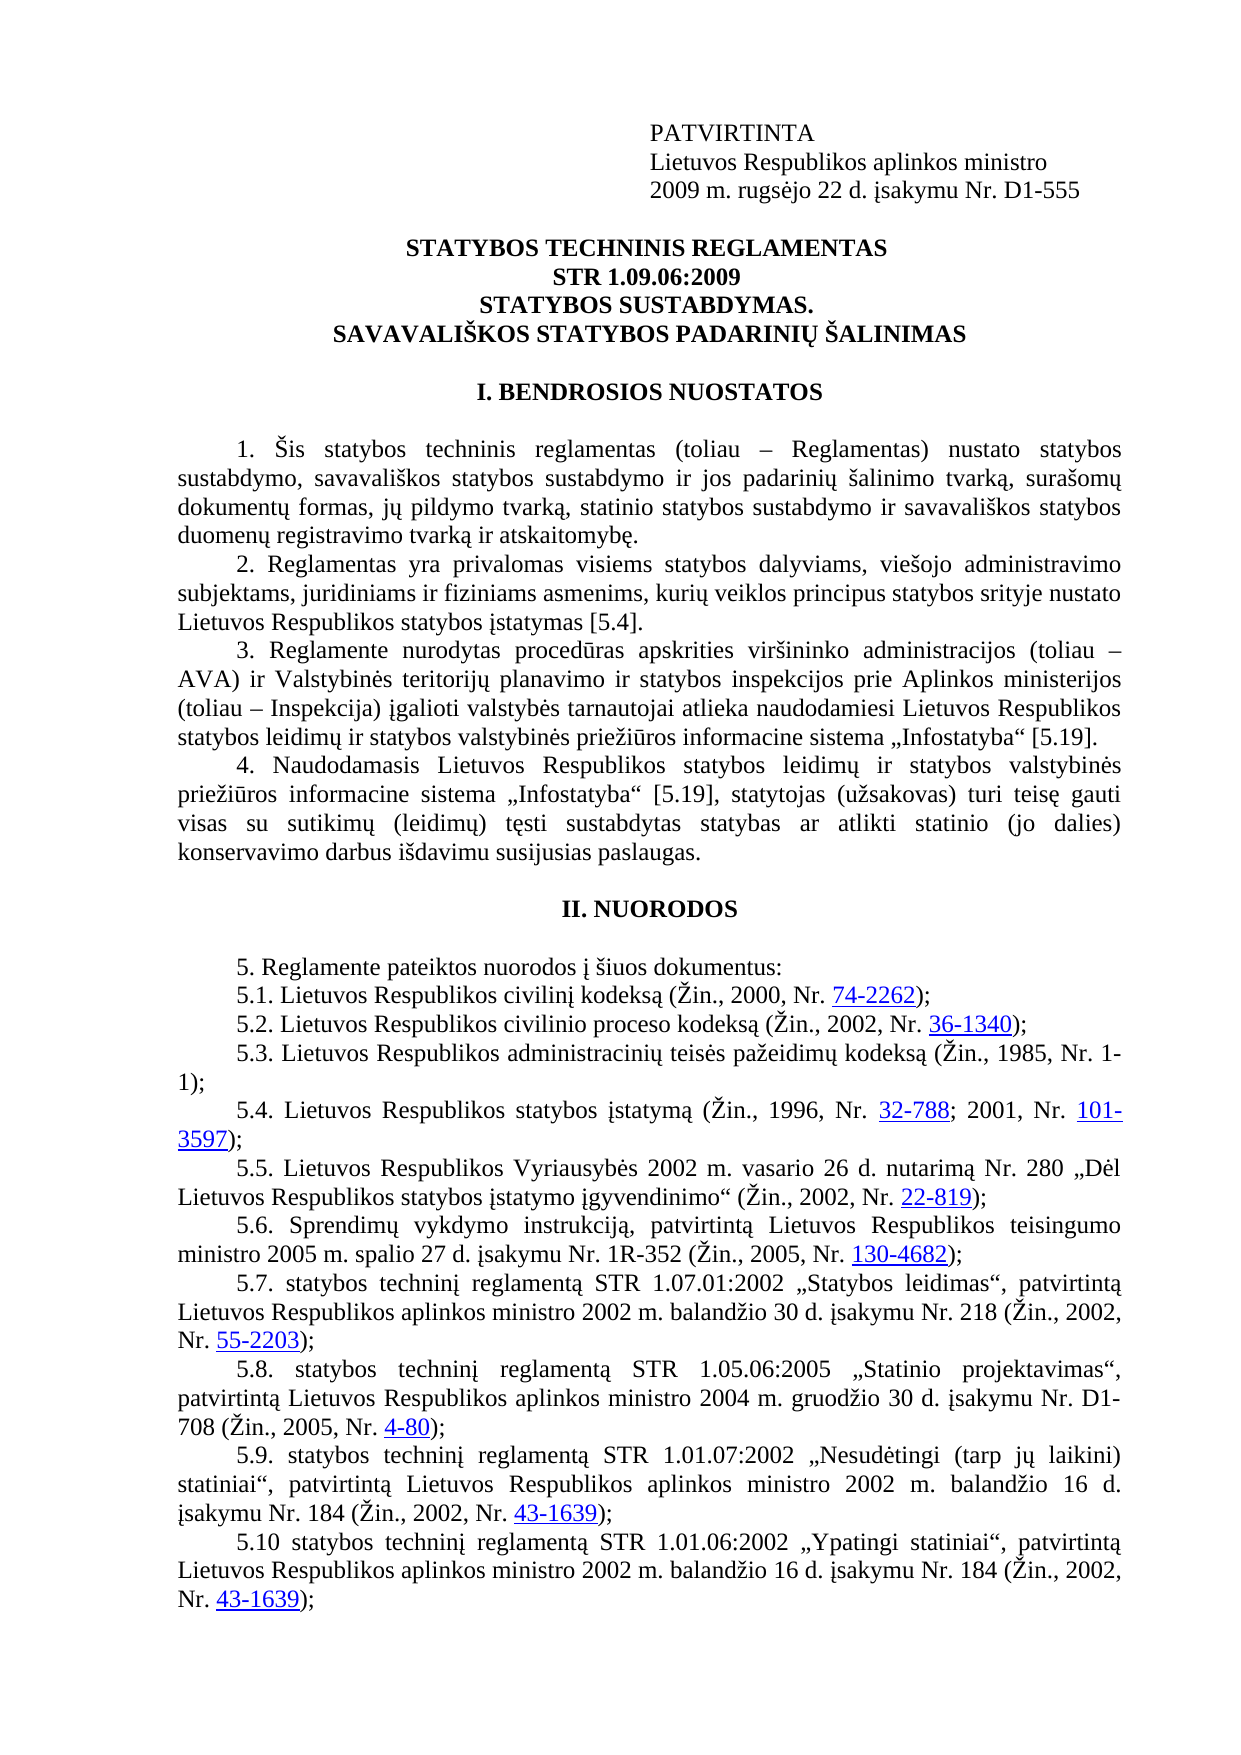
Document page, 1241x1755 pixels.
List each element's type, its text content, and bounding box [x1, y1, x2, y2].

text 5.6. Sprendimų vykdymo instrukciją, patvirtintą Lietuvos Respublikos teisingumo ministro 2005 m. spalio 27 d. įsakymu Nr. 1R-352 (Žin., 2005, Nr. 130-4682); [177, 1211, 1122, 1268]
text II. NUORODOS [177, 894, 1122, 923]
text I. BENDROSIOS NUOSTATOS [177, 377, 1122, 406]
text 5.1. Lietuvos Respublikos civilinį kodeksą (Žin., 2000, Nr. 74-2262); [177, 981, 1122, 1009]
text 5.4. Lietuvos Respublikos statybos įstatymą (Žin., 1996, Nr. 32-788; 2001, Nr. 101-3597); [177, 1096, 1122, 1153]
text 5.7. statybos techninį reglamentą STR 1.07.01:2002 „Statybos leidimas“, patvirtintą Lietuvos Respublikos aplinkos ministro 2002 m. balandžio 30 d. įsakymu Nr. 218 (Žin., 2002, Nr. 55-2203); [177, 1268, 1122, 1354]
text 5.2. Lietuvos Respublikos civilinio proceso kodeksą (Žin., 2002, Nr. 36-1340); [177, 1009, 1122, 1038]
text 5.3. Lietuvos Respublikos administracinių teisės pažeidimų kodeksą (Žin., 1985, Nr. 1-1); [177, 1038, 1122, 1096]
text 5.9. statybos techninį reglamentą STR 1.01.07:2002 „Nesudėtingi (tarp jų laikini) statiniai“, patvirtintą Lietuvos Respublikos aplinkos ministro 2002 m. balandžio 16 d. įsakymu Nr. 184 (Žin., 2002, Nr. 43-1639); [177, 1441, 1122, 1527]
text 2. Reglamentas yra privalomas visiems statybos dalyviams, viešojo administravimo subjektams, juridiniams ir fiziniams asmenims, kurių veiklos principus statybos srityje nustato Lietuvos Respublikos statybos įstatymas [5.4]. [177, 549, 1122, 636]
text Lietuvos Respublikos aplinkos ministro [649, 147, 1122, 176]
text 5.8. statybos techninį reglamentą STR 1.05.06:2005 „Statinio projektavimas“, patvirtintą Lietuvos Respublikos aplinkos ministro 2004 m. gruodžio 30 d. įsakymu Nr. D1-708 (Žin., 2005, Nr. 4-80); [177, 1354, 1122, 1441]
text 5.5. Lietuvos Respublikos Vyriausybės 2002 m. vasario 26 d. nutarimą Nr. 280 „Dėl Lietuvos Respublikos statybos įstatymo įgyvendinimo“ (Žin., 2002, Nr. 22-819); [177, 1153, 1122, 1211]
text Statybos techninis reglamentas [177, 233, 1122, 262]
text savavališkos statybos padarinių šalinimaS [177, 319, 1122, 348]
text PATVIRTINTA [649, 118, 1122, 147]
text 5.10 statybos techninį reglamentą STR 1.01.06:2002 „Ypatingi statiniai“, patvirtintą Lietuvos Respublikos aplinkos ministro 2002 m. balandžio 16 d. įsakymu Nr. 184 (Žin., 2002, Nr. 43-1639); [177, 1527, 1122, 1613]
text 5. Reglamente pateiktos nuorodos į šiuos dokumentus: [177, 952, 1122, 981]
text 3. Reglamente nurodytas procedūras apskrities viršininko administracijos (toliau – AVA) ir Valstybinės teritorijų planavimo ir statybos inspekcijos prie Aplinkos ministerijos (toliau – Inspekcija) įgalioti valstybės tarnautojai atlieka naudodamiesi Lietuvos Respublikos statybos leidimų ir statybos valstybinės priežiūros informacine sistema „Infostatyba“ [5.19]. [177, 636, 1122, 751]
text STR 1.09.06:2009 [177, 262, 1122, 291]
text statybos sustabdymas. [177, 291, 1122, 319]
text 4. Naudodamasis Lietuvos Respublikos statybos leidimų ir statybos valstybinės priežiūros informacine sistema „Infostatyba“ [5.19], statytojas (užsakovas) turi teisę gauti visas su sutikimų (leidimų) tęsti sustabdytas statybas ar atlikti statinio (jo dalies) konservavimo darbus išdavimu susijusias paslaugas. [177, 751, 1122, 866]
text 1. Šis statybos techninis reglamentas (toliau – Reglamentas) nustato statybos sustabdymo, savavališkos statybos sustabdymo ir jos padarinių šalinimo tvarką, surašomų dokumentų formas, jų pildymo tvarką, statinio statybos sustabdymo ir savavališkos statybos duomenų registravimo tvarką ir atskaitomybę. [177, 434, 1122, 549]
text 2009 m. rugsėjo 22 d. įsakymu Nr. D1-555 [649, 176, 1122, 204]
